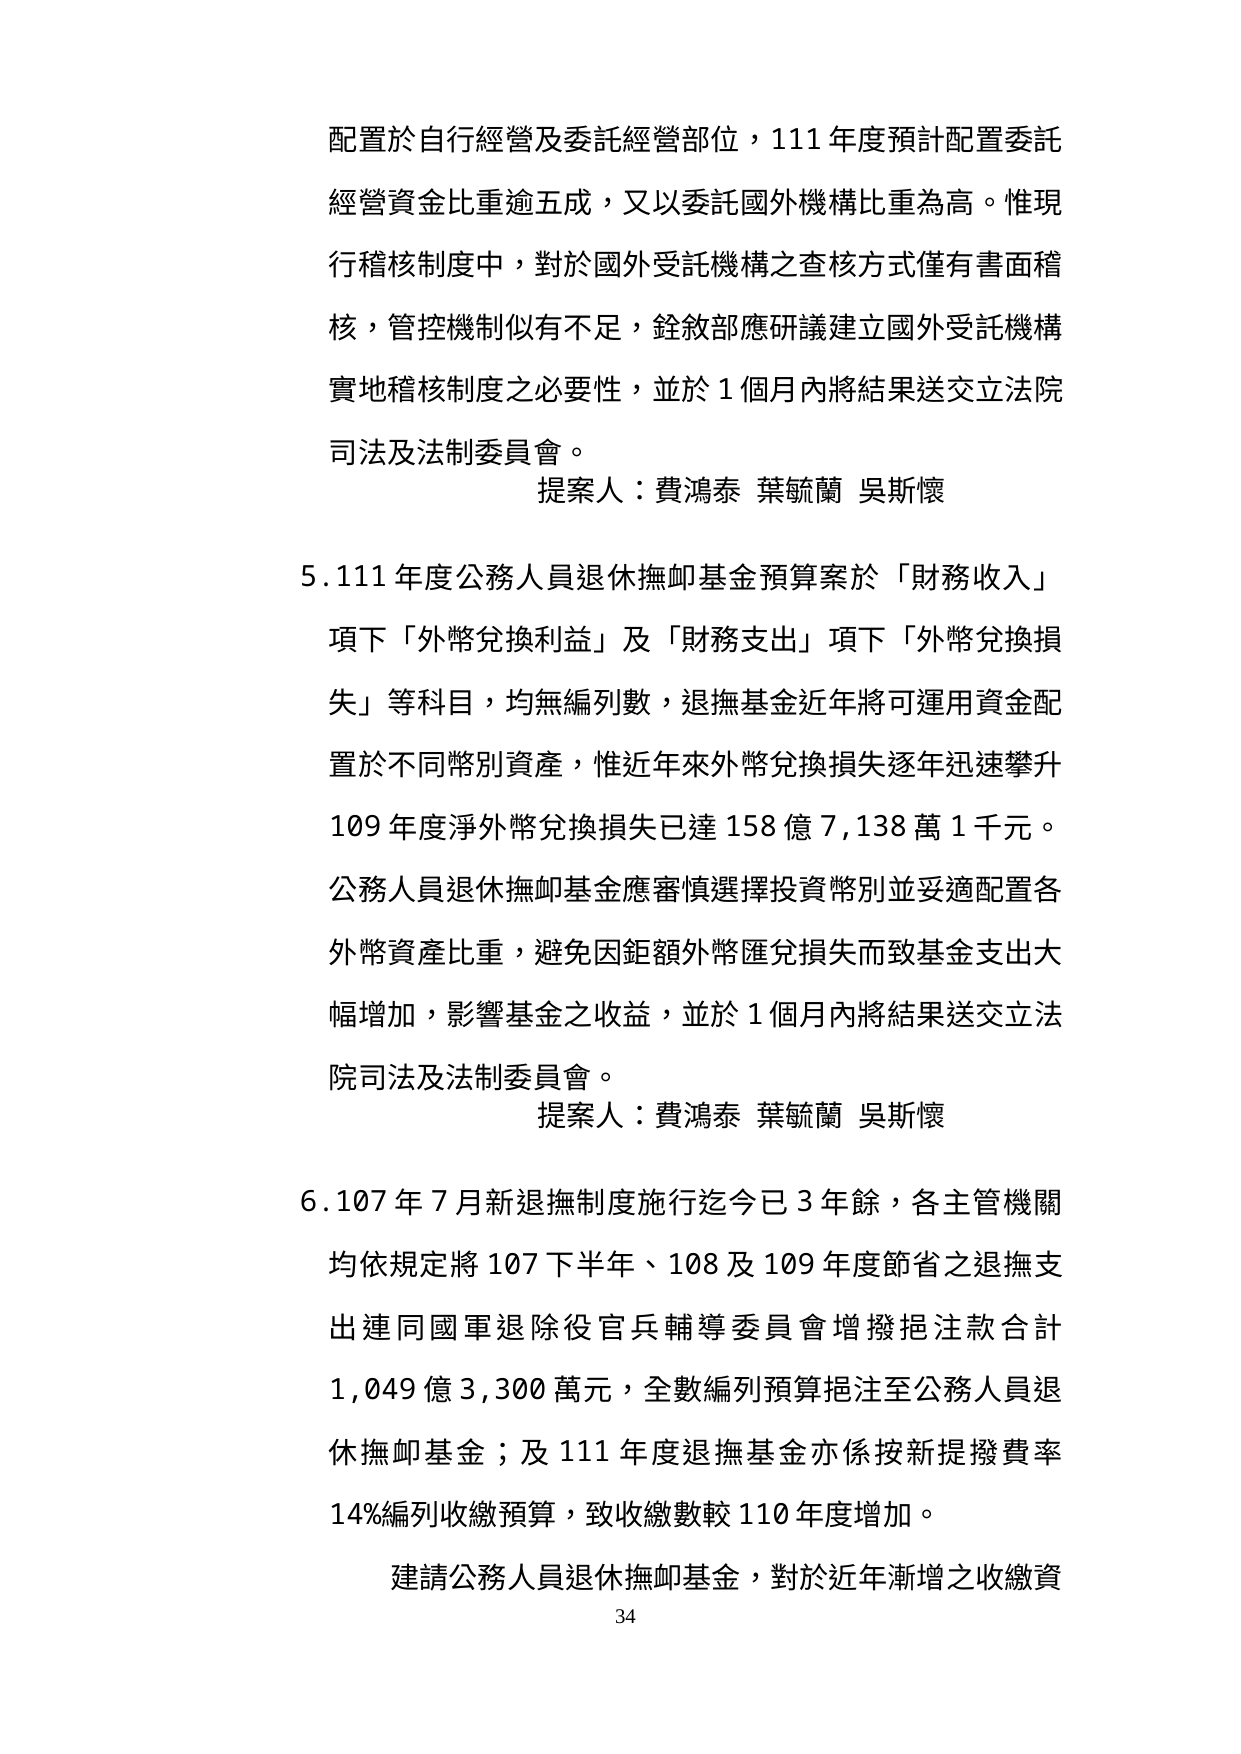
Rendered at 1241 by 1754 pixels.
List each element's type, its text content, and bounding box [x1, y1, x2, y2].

text 5.111年度公務人員退休撫卹基金預算案於「財務收入」項下「外幣兌換利益」及「財務支出」項下「外幣兌換損失」等科目，均無編列數，退撫基金近年將可運用資金配置於不同幣別資產，惟近年來外幣兌換損失逐年迅速攀升，109年度淨外幣兌換損失已達158億7,138萬1千元。公務人員退休撫卹基金應審慎選擇投資幣別並妥適配置各外幣資產比重，避免因鉅額外幣匯兌損失而致基金支出大幅增加，影響基金之收益，並於1個月內將結果送交立法院司法及法制委員會。 [299, 534, 1063, 1096]
text 建請公務人員退休撫卹基金，對於近年漸增之收繳資 [331, 1534, 1063, 1596]
text 配置於自行經營及委託經營部位，111年度預計配置委託經營資金比重逾五成，又以委託國外機構比重為高。惟現行稽核制度中，對於國外受託機構之查核方式僅有書面稽核，管控機制似有不足，銓敘部應研議建立國外受託機構實地稽核制度之必要性，並於1個月內將結果送交立法院司法及法制委員會。 [299, 96, 1063, 471]
text 提案人：費鴻泰 葉毓蘭 吳斯懷 [537, 471, 1063, 509]
text 提案人：費鴻泰 葉毓蘭 吳斯懷 [537, 1096, 1063, 1134]
text 6.107年7月新退撫制度施行迄今已3年餘，各主管機關均依規定將107下半年、108及109年度節省之退撫支出連同國軍退除役官兵輔導委員會增撥挹注款合計1,049億3,300萬元，全數編列預算挹注至公務人員退休撫卹基金；及111年度退撫基金亦係按新提撥費率14%編列收繳預算，致收繳數較110年度增加。 [299, 1159, 1063, 1534]
